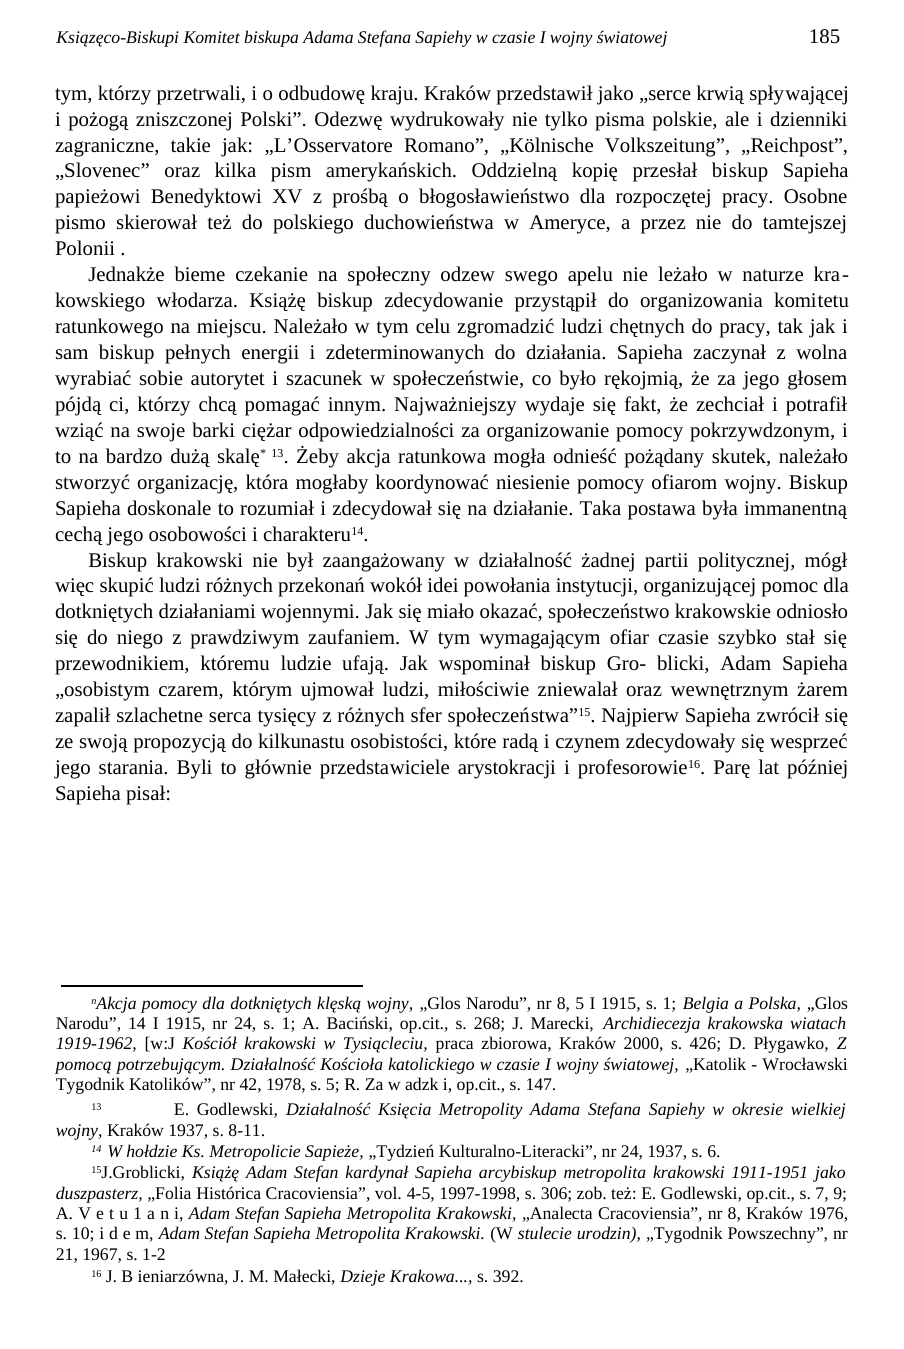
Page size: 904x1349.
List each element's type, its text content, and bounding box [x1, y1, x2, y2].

text 185 [809, 24, 843, 48]
text 16 J. B ieniarzówna, J. M. Małecki, Dzieje Krakowa..., s. 392. [56, 1266, 848, 1286]
text nAkcja pomocy dla dotkniętych klęską wojny, „Glos Narodu”, nr 8, 5 I 1915, s. 1; Belgia a Polska, „Glos Narodu”, 14 I 1915, nr 24, s. 1; A. Baciński, op.cit., s. 268; J. Marecki, Archidiecezja krakowska wiatach 1919-1962, [w:J Kościół krakowski w Tysiącleciu, praca zbiorowa, Kraków 2000, s. 426; D. Płygawko, Z pomocą potrzebującym. Działalność Kościoła katolickiego w czasie I wojny światowej, „Katolik - Wrocławski Tygodnik Katolików”, nr 42, 1978, s. 5; R. Za w adzk i, op.cit., s. 147. [56, 993, 848, 1094]
text Biskup krakowski nie był zaangażowany w działalność żadnej partii politycznej, mógł więc skupić ludzi różnych przekonań wokół idei powołania instytucji, organizują­cej pomoc dla dotkniętych działaniami wojennymi. Jak się miało okazać, społeczeństwo krakowskie odniosło się do niego z prawdziwym zaufaniem. W tym wymagającym ofiar czasie szybko stał się przewodnikiem, któremu ludzie ufają. Jak wspominał biskup Gro- blicki, Adam Sapieha „osobistym czarem, którym ujmował ludzi, miłościwie zniewalał oraz wewnętrznym żarem zapalił szlachetne serca tysięcy z różnych sfer społeczeń­stwa”15. Najpierw Sapieha zwrócił się ze swoją propozycją do kilkunastu osobistości, które radą i czynem zdecydowały się wesprzeć jego starania. Byli to głównie przedsta­wiciele arystokracji i profesorowie16. Parę lat później Sapieha pisał: [55, 547, 849, 805]
text Jednakże bieme czekanie na społeczny odzew swego apelu nie leżało w naturze kra­kowskiego włodarza. Książę biskup zdecydowanie przystąpił do organizowania komi­tetu ratunkowego na miejscu. Należało w tym celu zgromadzić ludzi chętnych do pracy, tak jak i sam biskup pełnych energii i zdeterminowanych do działania. Sapieha zaczynał z wolna wyrabiać sobie autorytet i szacunek w społeczeństwie, co było rękojmią, że za jego głosem pójdą ci, którzy chcą pomagać innym. Najważniejszy wydaje się fakt, że zechciał i potrafił wziąć na swoje barki ciężar odpowiedzialności za organizowanie pomocy pokrzywdzonym, i to na bardzo dużą skalę* 13. Żeby akcja ratunkowa mogła odnieść pożądany skutek, należało stworzyć organizację, która mogłaby koordynować niesienie pomocy ofiarom wojny. Biskup Sapieha doskonale to rozumiał i zdecydował się na działanie. Taka postawa była immanentną cechą jego osobowości i charakteru14. [55, 262, 849, 546]
text 15J.Groblicki, Książę Adam Stefan kardynał Sapieha arcybiskup metropolita krakowski 1911-1951 jako duszpasterz, „Folia Histórica Cracoviensia”, vol. 4-5, 1997-1998, s. 306; zob. też: E. Godlewski, op.cit., s. 7, 9; A. V e t u 1 a n i, Adam Stefan Sapieha Metropolita Krakowski, „Analecta Cracoviensia”, nr 8, Kraków 1976, s. 10; i d e m, Adam Stefan Sapieha Metropolita Krakowski. (W stulecie urodzin), „Tygodnik Powszechny”, nr 21, 1967, s. 1-2 [56, 1162, 848, 1264]
text 13 E. Godlewski, Działalność Księcia Metropolity Adama Stefana Sapiehy w okresie wielkiej wojny, Kraków 1937, s. 8-11. [56, 1099, 848, 1139]
text Ksiązęco-Biskupi Komitet biskupa Adama Stefana Sapiehy w czasie I wojny światowej [56, 27, 716, 47]
text tym, którzy przetrwali, i o odbudowę kraju. Kraków przedstawił jako „serce krwią spły­wającej i pożogą zniszczonej Polski”. Odezwę wydrukowały nie tylko pisma polskie, ale i dzienniki zagraniczne, takie jak: „L’Osservatore Romano”, „Kölnische Volkszeitung”, „Reichpost”, „Slovenec” oraz kilka pism amerykańskich. Oddzielną kopię przesłał bi­skup Sapieha papieżowi Benedyktowi XV z prośbą o błogosławieństwo dla rozpoczętej pracy. Osobne pismo skierował też do polskiego duchowieństwa w Ameryce, a przez nie do tamtejszej Polonii . [55, 81, 849, 260]
text 14 W hołdzie Ks. Metropolicie Sapieże, „Tydzień Kulturalno-Literacki”, nr 24, 1937, s. 6. [56, 1141, 848, 1161]
